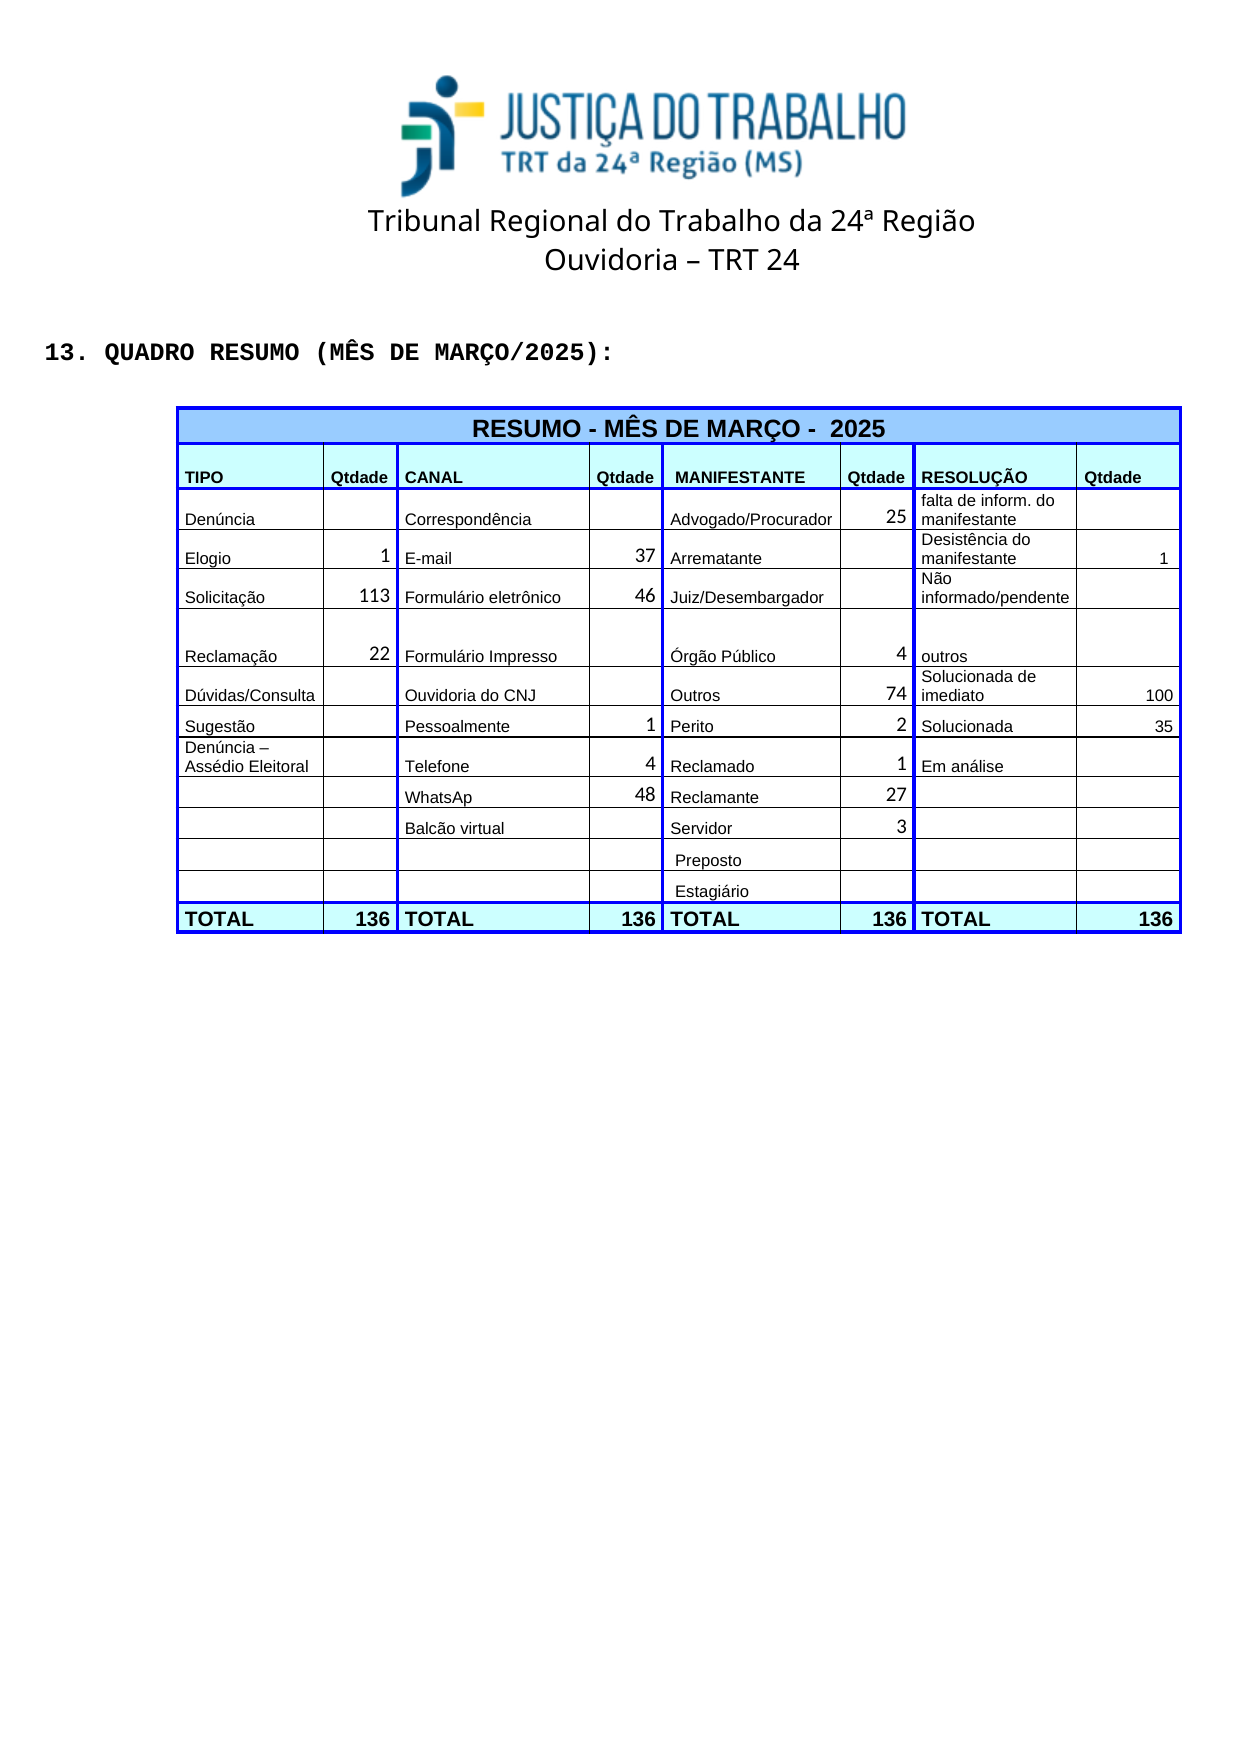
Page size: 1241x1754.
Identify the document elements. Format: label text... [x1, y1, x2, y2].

table_cell 22 [324, 609, 396, 666]
table_cell [916, 839, 1076, 869]
table_cell [1077, 609, 1179, 666]
table_cell [1077, 569, 1179, 607]
table_cell Preposto [664, 839, 840, 869]
table_cell Solicitação [179, 569, 323, 607]
table_cell [179, 777, 323, 807]
table_cell Reclamante [664, 777, 840, 807]
table_cell Qtdade [1077, 445, 1179, 487]
table_cell Formulário eletrônico [399, 569, 589, 607]
table_cell [324, 808, 396, 838]
table_cell [590, 490, 661, 529]
table_cell [590, 808, 661, 838]
table_cell [1077, 777, 1179, 807]
table_cell Formulário Impresso [399, 609, 589, 666]
table_cell TIPO [179, 445, 323, 487]
table_cell 4 [590, 738, 661, 776]
table_cell [324, 667, 396, 705]
table_cell 1 [590, 706, 661, 736]
table_cell Reclamado [664, 738, 840, 776]
table_cell [1077, 808, 1179, 838]
table_cell Perito [664, 706, 840, 736]
table_cell [590, 839, 661, 869]
table_cell 1 [841, 738, 912, 776]
table_cell Qtdade [590, 445, 661, 487]
table_cell Sugestão [179, 706, 323, 736]
table_cell [179, 839, 323, 869]
table_cell [841, 871, 912, 901]
table_cell Qtdade [841, 445, 912, 487]
table_cell TOTAL [179, 904, 323, 930]
table_cell [324, 706, 396, 736]
table_cell 37 [590, 530, 661, 568]
table_cell Arrematante [664, 530, 840, 568]
table_cell Servidor [664, 808, 840, 838]
table_cell Qtdade [324, 445, 396, 487]
table_cell [179, 808, 323, 838]
table_cell TOTAL [399, 904, 589, 930]
table_cell 1 [324, 530, 396, 568]
table_cell Denúncia [179, 490, 323, 529]
table_cell [324, 738, 396, 776]
table_cell 74 [841, 667, 912, 705]
table_cell Advogado/Procurador [664, 490, 840, 529]
table_cell Balcão virtual [399, 808, 589, 838]
table_cell [399, 871, 589, 901]
table_cell Correspondência [399, 490, 589, 529]
table_cell MANIFESTANTE [664, 445, 840, 487]
table_cell [1077, 839, 1179, 869]
table_cell Órgão Público [664, 609, 840, 666]
table_cell RESOLUÇÃO [916, 445, 1076, 487]
table_cell [1077, 490, 1179, 529]
table_cell 48 [590, 777, 661, 807]
table_cell [590, 667, 661, 705]
table_cell [179, 871, 323, 901]
table_cell Solucionada de imediato [916, 667, 1076, 705]
table_cell TOTAL [664, 904, 840, 930]
table_cell [1077, 871, 1179, 901]
table_cell [841, 569, 912, 607]
table_cell [590, 609, 661, 666]
table_cell 46 [590, 569, 661, 607]
table_cell TOTAL [916, 904, 1076, 930]
table_cell 136 [590, 904, 661, 930]
table_cell 3 [841, 808, 912, 838]
table_cell 2 [841, 706, 912, 736]
table_cell Dúvidas/Consulta [179, 667, 323, 705]
table_cell Não informado/pendente [916, 569, 1076, 607]
table_cell [324, 777, 396, 807]
table_cell [841, 839, 912, 869]
table_cell Desistência do manifestante [916, 530, 1076, 568]
table_cell Pessoalmente [399, 706, 589, 736]
table_cell [324, 839, 396, 869]
table_cell CANAL [399, 445, 589, 487]
table_cell Juiz/Desembargador [664, 569, 840, 607]
table_cell 100 [1077, 667, 1179, 705]
table_cell 136 [324, 904, 396, 930]
table_cell [916, 808, 1076, 838]
table_cell Solucionada [916, 706, 1076, 736]
table_cell [916, 871, 1076, 901]
table_cell 35 [1077, 706, 1179, 736]
table_cell Elogio [179, 530, 323, 568]
table_cell Denúncia – Assédio Eleitoral [179, 738, 323, 776]
table_cell 1 [1077, 530, 1179, 568]
text 13. QUADRO RESUMO (MÊS DE MARÇO/2025): [44, 339, 1211, 368]
table_cell outros [916, 609, 1076, 666]
table_cell [1077, 738, 1179, 776]
table_cell E-mail [399, 530, 589, 568]
table_cell [916, 777, 1076, 807]
table_cell 136 [1077, 904, 1179, 930]
table_cell [324, 490, 396, 529]
table_cell 25 [841, 490, 912, 529]
table_cell 113 [324, 569, 396, 607]
table_cell Em análise [916, 738, 1076, 776]
table_header RESUMO - MÊS DE MARÇO - 2025 [179, 410, 1179, 442]
table_cell 136 [841, 904, 912, 930]
table_cell Outros [664, 667, 840, 705]
table_cell WhatsAp [399, 777, 589, 807]
table_cell [324, 871, 396, 901]
table_cell 27 [841, 777, 912, 807]
table_cell Estagiário [664, 871, 840, 901]
table_cell [590, 871, 661, 901]
table_cell [841, 530, 912, 568]
table_cell 4 [841, 609, 912, 666]
table_cell Telefone [399, 738, 589, 776]
table_cell [399, 839, 589, 869]
table_cell falta de inform. do manifestante [916, 490, 1076, 529]
table_cell Reclamação [179, 609, 323, 666]
table_cell Ouvidoria do CNJ [399, 667, 589, 705]
